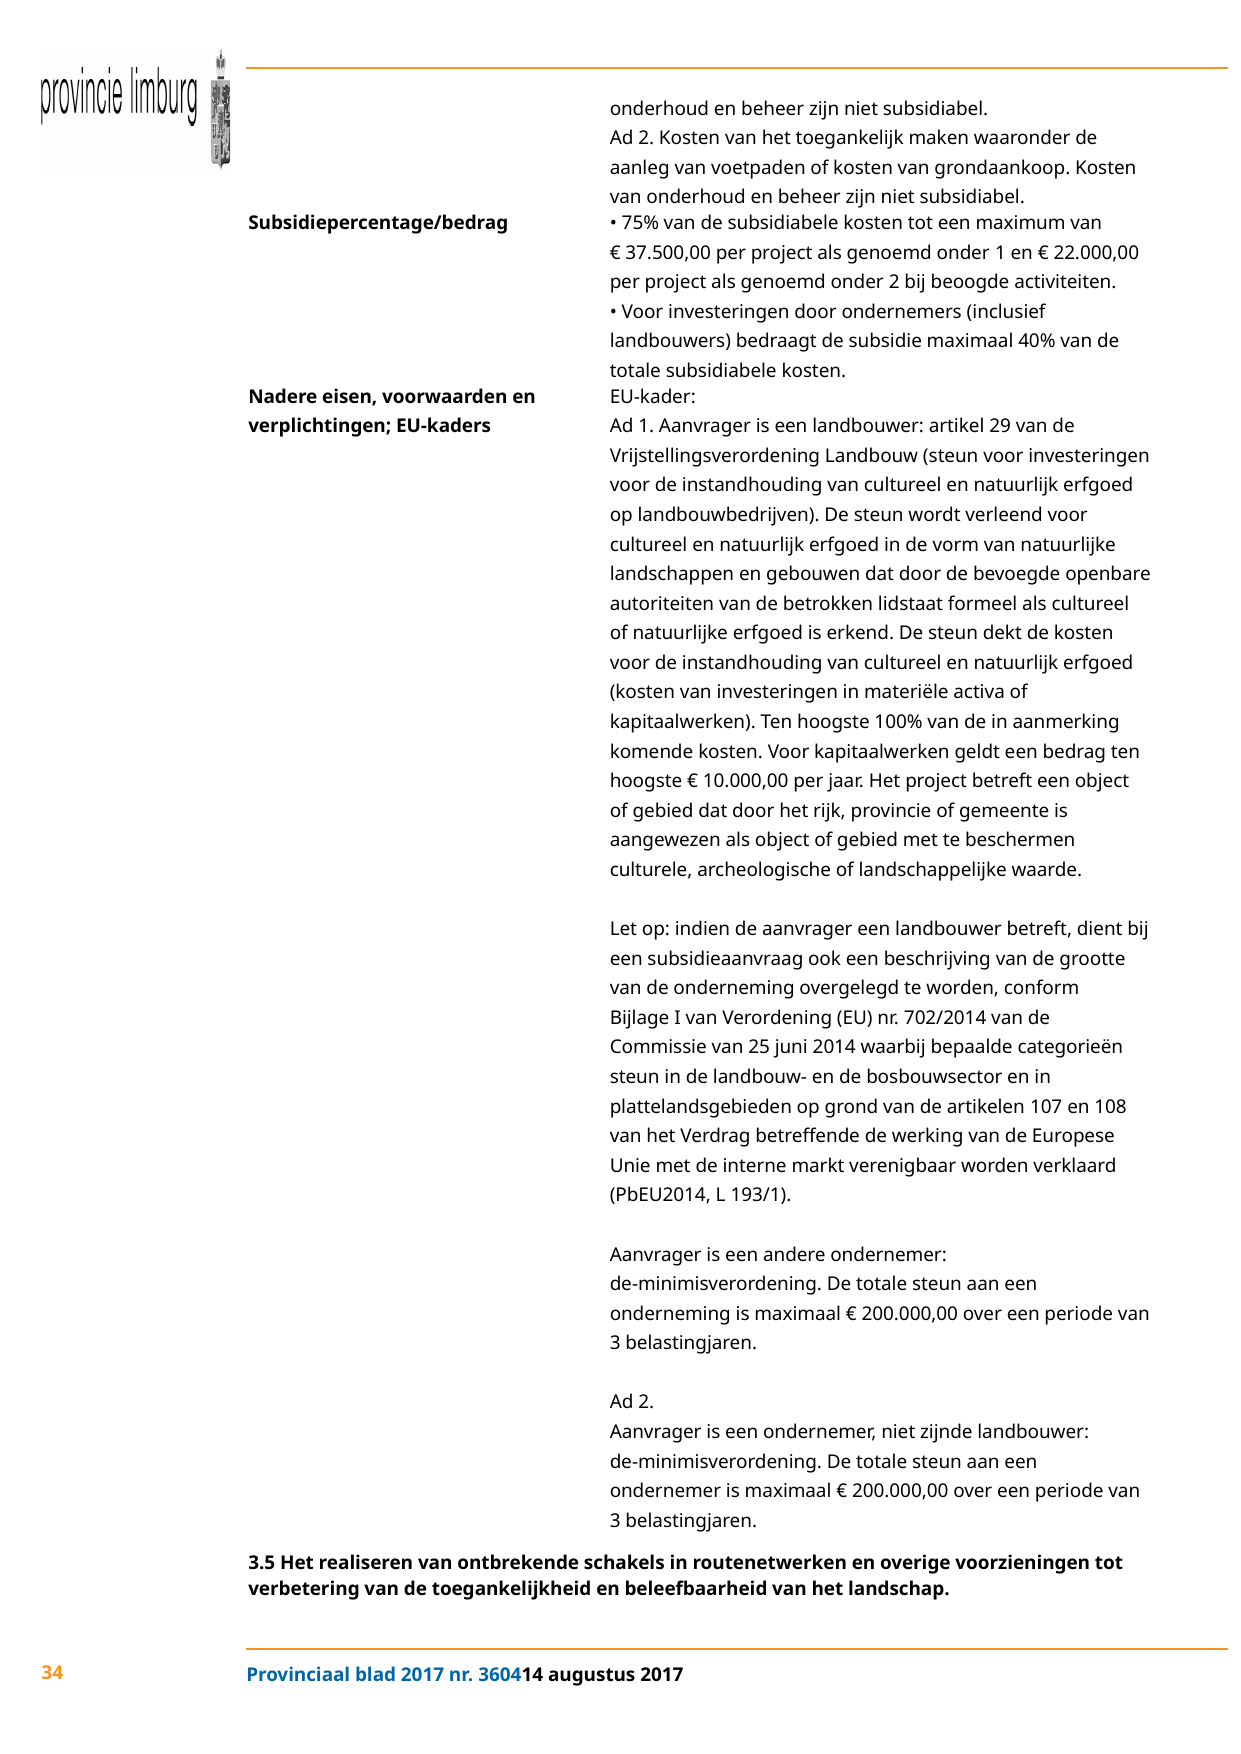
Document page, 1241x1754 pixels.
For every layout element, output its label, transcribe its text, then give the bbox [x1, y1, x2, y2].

picture [41, 47, 231, 172]
table_cell onderhoud en beheer zijn niet subsidiabel. Ad 2. Kosten van het toegankelijk maken waaronder de aanleg van voetpaden of kosten van grondaankoop. Kosten van onderhoud en beheer zijn niet subsidiabel. [610, 95, 1152, 209]
table_cell [248, 95, 609, 209]
table_cell • 75% van de subsidiabele kosten tot een maximum van € 37.500,00 per project als genoemd onder 1 en € 22.000,00 per project als genoemd onder 2 bij beoogde activiteiten. • Voor investeringen door ondernemers (inclusief landbouwers) bedraagt de subsidie maximaal 40% van de totale subsidiabele kosten. [610, 209, 1152, 383]
table_cell EU-kader: Ad 1. Aanvrager is een landbouwer: artikel 29 van de Vrijstellingsverordening Landbouw (steun voor investeringen voor de instandhouding van cultureel en natuurlijk erfgoed op landbouwbedrijven). De steun wordt verleend voor cultureel en natuurlijk erfgoed in de vorm van natuurlijke landschappen en gebouwen dat door de bevoegde openbare autoriteiten van de betrokken lidstaat formeel als cultureel of natuurlijke erfgoed is erkend. De steun dekt de kosten voor de instandhouding van cultureel en natuurlijk erfgoed (kosten van investeringen in materiële activa of kapitaalwerken). Ten hoogste 100% van de in aanmerking komende kosten. Voor kapitaalwerken geldt een bedrag ten hoogste € 10.000,00 per jaar. Het project betreft een object of gebied dat door het rijk, provincie of gemeente is aangewezen als object of gebied met te beschermen culturele, archeologische of landschappelijke waarde. Let op: indien de aanvrager een landbouwer betreft, dient bij een subsidieaanvraag ook een beschrijving van de grootte van de onderneming overgelegd te worden, conform Bijlage I van Verordening (EU) nr. 702/2014 van de Commissie van 25 juni 2014 waarbij bepaalde categorieën steun in de landbouw- en de bosbouwsector en in plattelandsgebieden op grond van de artikelen 107 en 108 van het Verdrag betreffende de werking van de Europese Unie met de interne markt verenigbaar worden verklaard (PbEU2014, L 193/1). Aanvrager is een andere ondernemer: de-minimisverordening. De totale steun aan een onderneming is maximaal € 200.000,00 over een periode van 3 belastingjaren. Ad 2. Aanvrager is een ondernemer, niet zijnde landbouwer: de-minimisverordening. De totale steun aan een ondernemer is maximaal € 200.000,00 over een periode van 3 belastingjaren. [610, 383, 1152, 1533]
text 3.5 Het realiseren van ontbrekende schakels in routenetwerken en overige voorzieningen tot verbetering van de toegankelijkheid en beleefbaarheid van het landschap. [248, 1549, 1152, 1601]
table_cell Subsidiepercentage/bedrag [248, 209, 609, 383]
table_cell Nadere eisen, voorwaarden en verplichtingen; EU-kaders [248, 383, 609, 1533]
